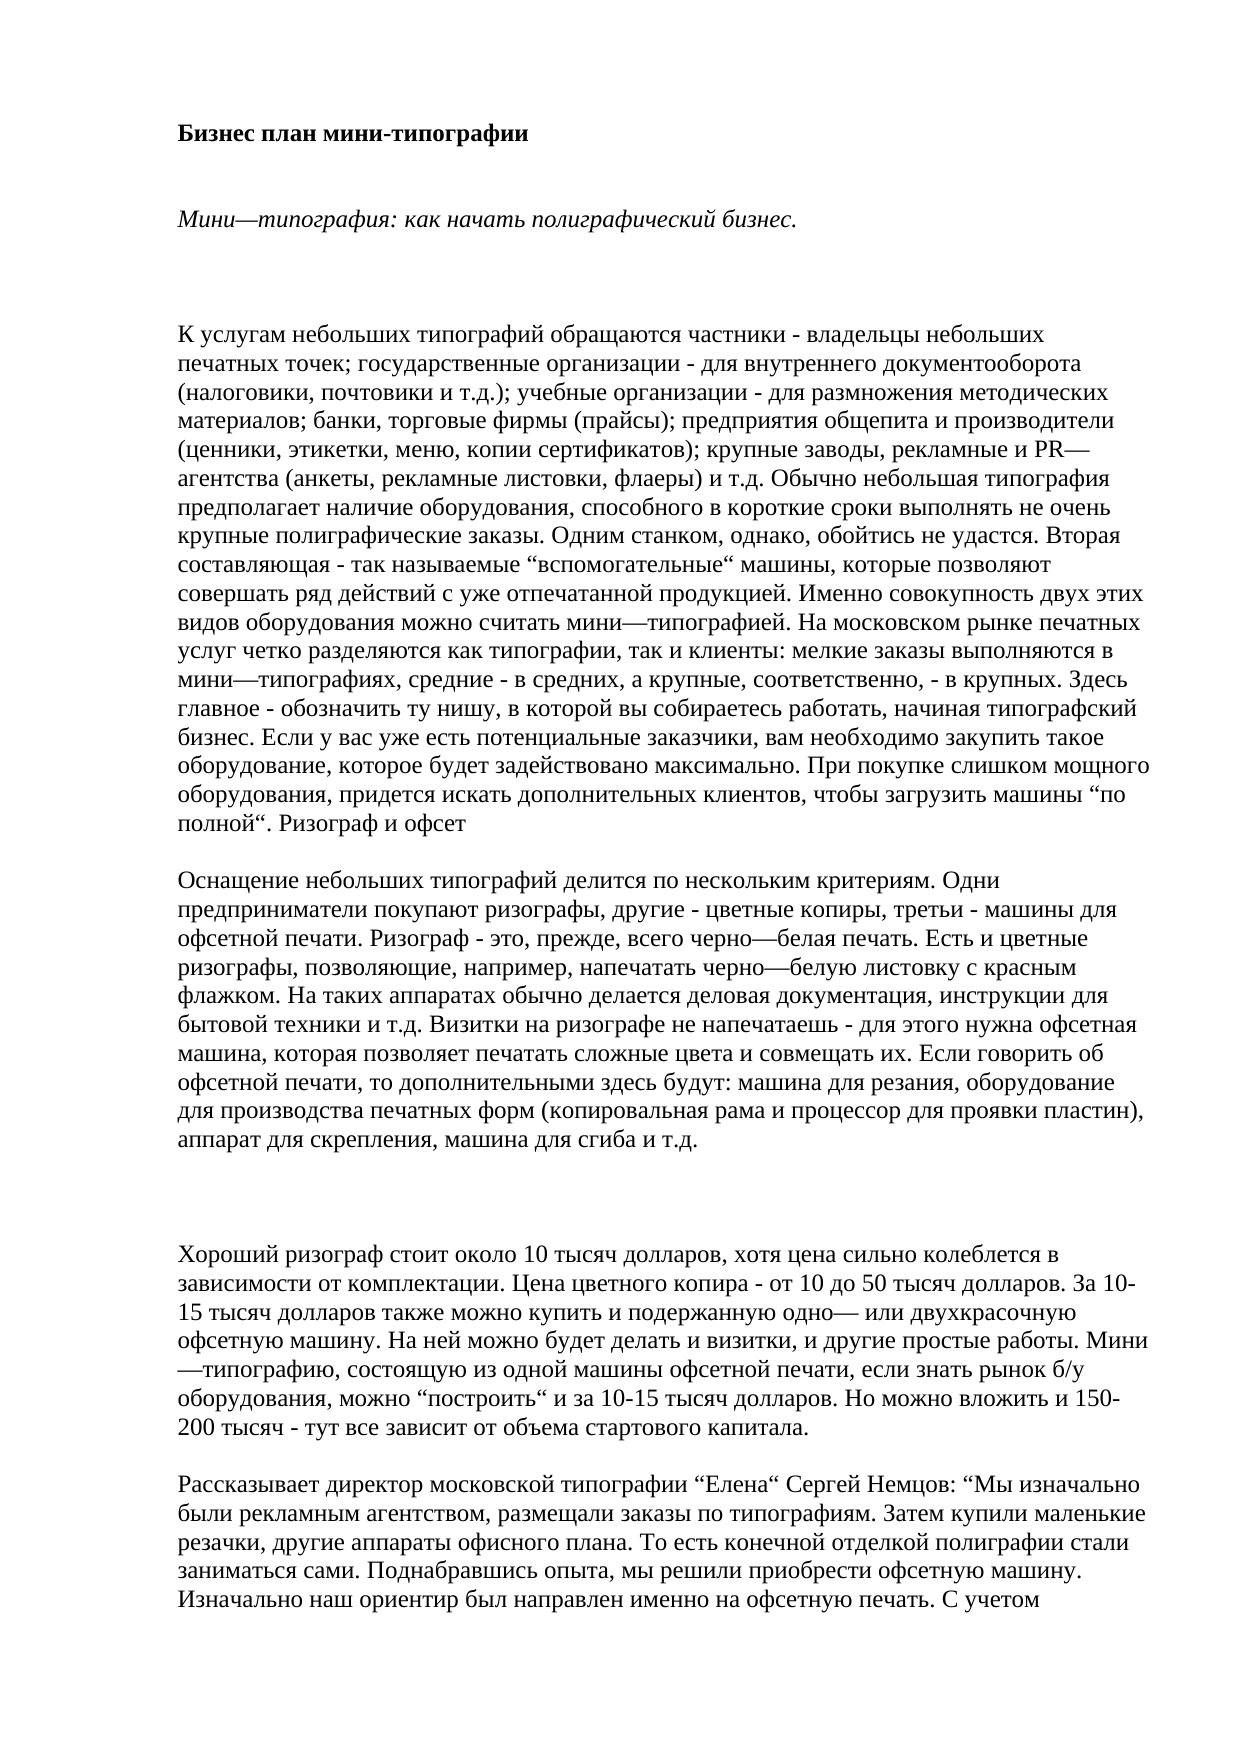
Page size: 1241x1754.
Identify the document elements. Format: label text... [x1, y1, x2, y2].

text К услугам небольших типографий обращаются частники - владельцы небольших печатных точек; государственные организации - для внутреннего документооборота (налоговики, почтовики и т.д.); учебные организации - для размножения методических материалов; банки, торговые фирмы (прайсы); предприятия общепита и производители (ценники, этикетки, меню, копии сертификатов); крупные заводы, рекламные и PR—агентства (анкеты, рекламные листовки, флаеры) и т.д. Обычно небольшая типография предполагает наличие оборудования, способного в короткие сроки выполнять не очень крупные полиграфические заказы. Одним станком, однако, обойтись не удастся. Вторая составляющая - так называемые “вспомогательные“ машины, которые позволяют совершать ряд действий с уже отпечатанной продукцией. Именно совокупность двух этих видов оборудования можно считать мини—типографией. На московском рынке печатных услуг четко разделяются как типографии, так и клиенты: мелкие заказы выполняются в мини—типографиях, средние - в средних, а крупные, соответственно, - в крупных. Здесь главное - обозначить ту нишу, в которой вы собираетесь работать, начиная типографский бизнес. Если у вас уже есть потенциальные заказчики, вам необходимо закупить такое оборудование, которое будет задействовано максимально. При покупке слишком мощного оборудования, придется искать дополнительных клиентов, чтобы загрузить машины “по полной“. Ризограф и офсет [177, 319, 1152, 837]
text Оснащение небольших типографий делится по нескольким критериям. Одни предприниматели покупают ризографы, другие - цветные копиры, третьи - машины для офсетной печати. Ризограф - это, прежде, всего черно—белая печать. Есть и цветные ризографы, позволяющие, например, напечатать черно—белую листовку с красным флажком. На таких аппаратах обычно делается деловая документация, инструкции для бытовой техники и т.д. Визитки на ризографе не напечатаешь - для этого нужна офсетная машина, которая позволяет печатать сложные цвета и совмещать их. Если говорить об офсетной печати, то дополнительными здесь будут: машина для резания, оборудование для производства печатных форм (копировальная рама и процессор для проявки пластин), аппарат для скрепления, машина для сгиба и т.д. [177, 866, 1152, 1153]
text Мини—типография: как начать полиграфический бизнес. [177, 204, 1152, 233]
text Хороший ризограф стоит около 10 тысяч долларов, хотя цена сильно колеблется в зависимости от комплектации. Цена цветного копира - от 10 до 50 тысяч долларов. За 10-15 тысяч долларов также можно купить и подержанную одно— или двухкрасочную офсетную машину. На ней можно будет делать и визитки, и другие простые работы. Мини—типографию, состоящую из одной машины офсетной печати, если знать рынок б/у оборудования, можно “построить“ и за 10-15 тысяч долларов. Но можно вложить и 150-200 тысяч - тут все зависит от объема стартового капитала. [177, 1239, 1152, 1441]
text Рассказывает директор московской типографии “Елена“ Сергей Немцов: “Мы изначально были рекламным агентством, размещали заказы по типографиям. Затем купили маленькие резачки, другие аппараты офисного плана. То есть конечной отделкой полиграфии стали заниматься сами. Поднабравшись опыта, мы решили приобрести офсетную машину. Изначально наш ориентир был направлен именно на офсетную печать. С учетом [177, 1469, 1152, 1613]
text Бизнес план мини-типографии [177, 118, 1152, 147]
